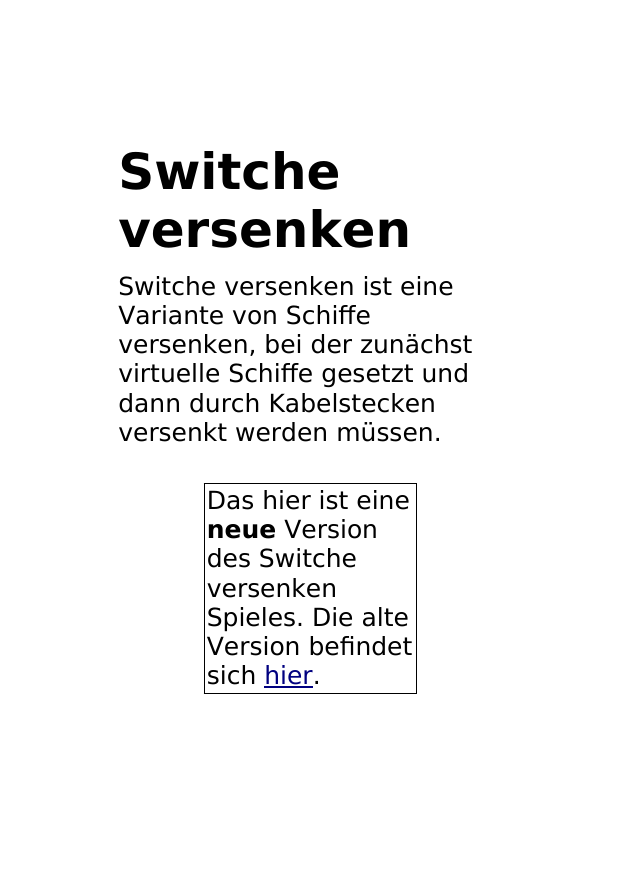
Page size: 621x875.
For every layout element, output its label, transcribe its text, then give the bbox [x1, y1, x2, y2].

text Switche versenken ist eine Variante von Schiffe versenken, bei der zunächst virtuelle Schiffe gesetzt und dann durch Kabelstecken versenkt werden müssen. [118, 272, 502, 447]
table_header Das hier ist eine neue Version des Switche versenken Spieles. Die alte Version befindet sich hier. [205, 484, 416, 693]
subtitle Switche versenken [118, 143, 502, 259]
